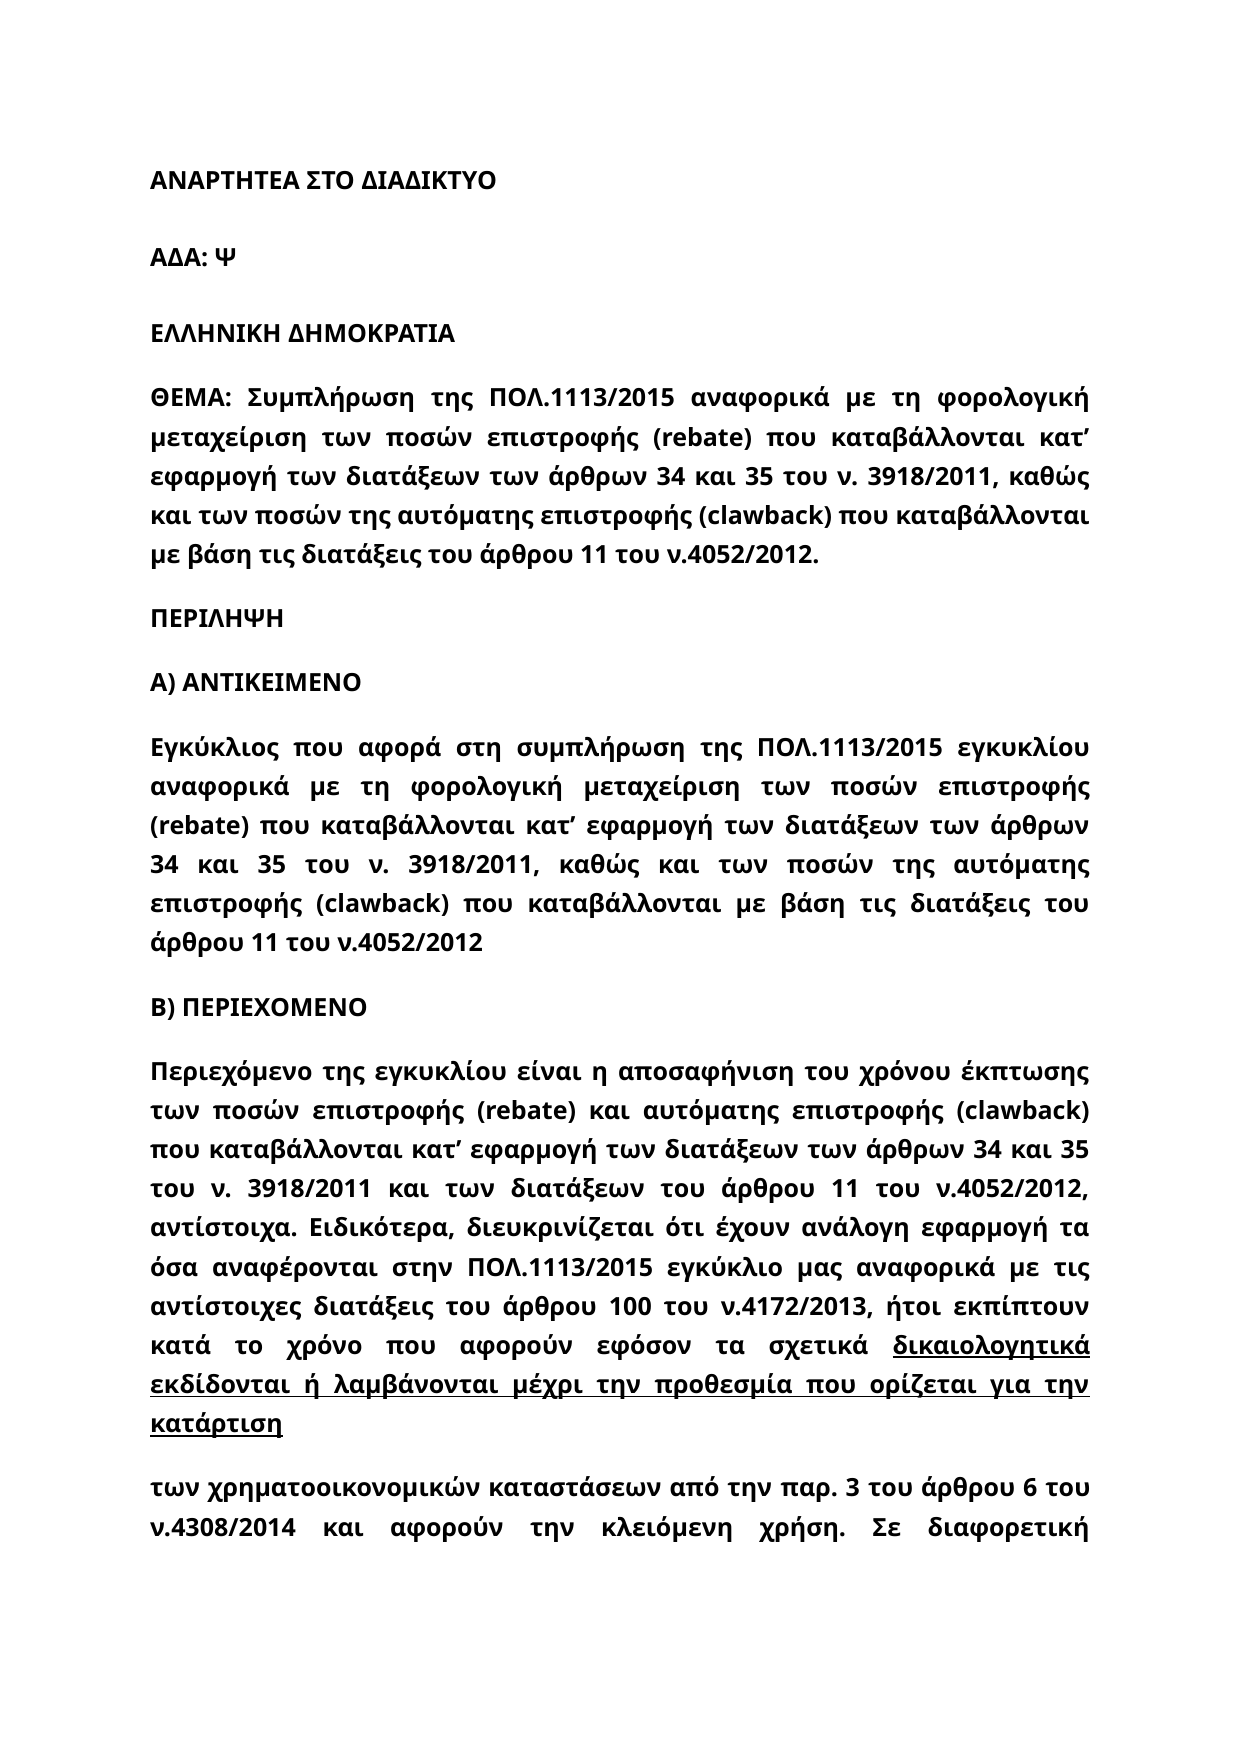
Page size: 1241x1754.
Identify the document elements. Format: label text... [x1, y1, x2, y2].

text Β) ΠΕΡΙΕΧΟΜΕΝΟ [150, 989, 1090, 1023]
text Εγκύκλιος που αφορά στη συμπλήρωση της ΠΟΛ.1113/2015 εγκυκλίου αναφορικά με τη φορολογική μεταχείριση των ποσών επιστροφής (rebate) που καταβάλλονται κατ’ εφαρμογή των διατάξεων των άρθρων 34 και 35 του ν. 3918/2011, καθώς και των ποσών της αυτόματης επιστροφής (clawback) που καταβάλλονται με βάση τις διατάξεις του άρθρου 11 του ν.4052/2012 [150, 729, 1090, 959]
text ΠΕΡΙΛΗΨΗ [150, 601, 1090, 635]
title ΑΝΑΡΤΗΤΕΑ ΣΤΟ ΔΙΑΔΙΚΤΥΟ [150, 162, 1090, 197]
text ΘΕΜΑ: Συμπλήρωση της ΠΟΛ.1113/2015 αναφορικά με τη φορολογική μεταχείριση των ποσών επιστροφής (rebate) που καταβάλλονται κατ’ εφαρμογή των διατάξεων των άρθρων 34 και 35 του ν. 3918/2011, καθώς και των ποσών της αυτόματης επιστροφής (clawback) που καταβάλλονται με βάση τις διατάξεις του άρθρου 11 του ν.4052/2012. [150, 380, 1090, 571]
title ΑΔΑ: Ψ [150, 239, 1090, 273]
text Περιεχόμενο της εγκυκλίου είναι η αποσαφήνιση του χρόνου έκπτωσης των ποσών επιστροφής (rebate) και αυτόματης επιστροφής (clawback) που καταβάλλονται κατ’ εφαρμογή των διατάξεων των άρθρων 34 και 35 του ν. 3918/2011 και των διατάξεων του άρθρου 11 του ν.4052/2012, αντίστοιχα. Ειδικότερα, διευκρινίζεται ότι έχουν ανάλογη εφαρμογή τα όσα αναφέρονται στην ΠΟΛ.1113/2015 εγκύκλιο μας αναφορικά με τις αντίστοιχες διατάξεις του άρθρου 100 του ν.4172/2013, ήτοι εκπίπτουν κατά το χρόνο που αφορούν εφόσον τα σχετικά δικαιολογητικά εκδίδονται ή λαμβάνονται μέχρι την προθεσμία που ορίζεται για την [150, 1053, 1090, 1396]
text Α) ΑΝΤΙΚΕΙΜΕΝΟ [150, 665, 1090, 699]
text των χρηματοοικονομικών καταστάσεων από την παρ. 3 του άρθρου 6 του ν.4308/2014 και αφορούν την κλειόμενη χρήση. Σε διαφορετική [150, 1470, 1090, 1543]
text κατάρτιση [150, 1397, 1090, 1440]
text ΕΛΛΗΝΙΚΗ ΔΗΜΟΚΡΑΤΙΑ [150, 316, 1090, 350]
